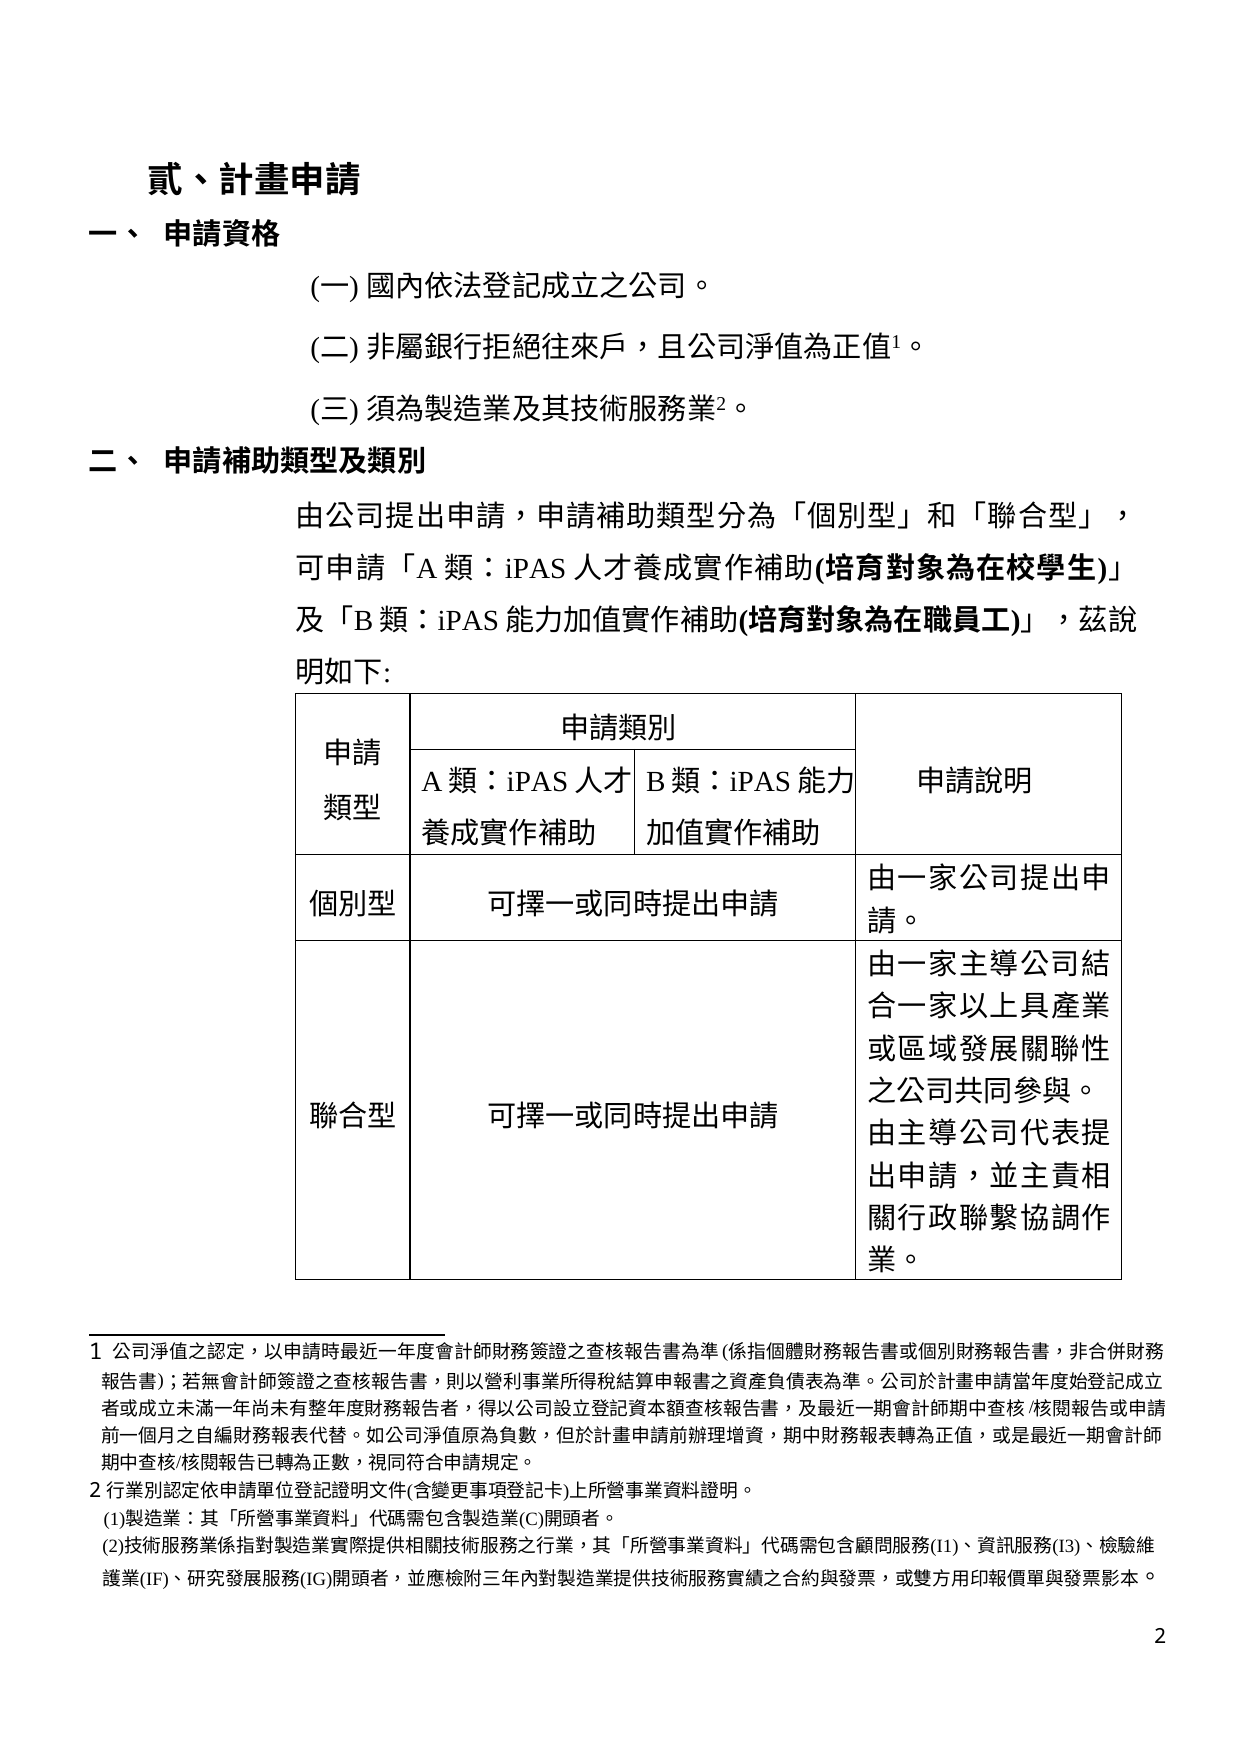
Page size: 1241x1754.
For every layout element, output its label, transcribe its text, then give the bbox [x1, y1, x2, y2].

text 行業別認定依申請單位登記證明文件(含變更事項登記卡)上所營事業資料證明。 [89, 1475, 1166, 1503]
text (三) 須為製造業及其技術服務業。 [310, 378, 1152, 430]
table_header 申請 類型 [296, 694, 409, 854]
table_cell A類：iPAS人才養成實作補助 [411, 750, 634, 854]
table_cell 由一家公司提出申請。 [856, 855, 1121, 940]
text 由公司提出申請，申請補助類型分為「個別型」和「聯合型」，可申請「A類：iPAS人才養成實作補助(培育對象為在校學生)」及「B類：iPAS能力加值實作補助(培育對象為在職員工)」，茲說明如下: [295, 485, 1137, 693]
table_cell 可擇一或同時提出申請 [411, 855, 855, 940]
text (二) 非屬銀行拒絕往來戶，且公司淨值為正值。 [310, 316, 1152, 368]
table_cell 聯合型 [296, 941, 409, 1279]
text (1)製造業：其「所營事業資料」代碼需包含製造業(C)開頭者。 [103, 1503, 1166, 1531]
text (一) 國內依法登記成立之公司。 [310, 254, 1152, 307]
list 申請補助類型及類別 [89, 430, 1152, 482]
text 公司淨值之認定，以申請時最近一年度會計師財務簽證之查核報告書為準(係指個體財務報告書或個別財務報告書，非合併財務報告書)；若無會計師簽證之查核報告書，則以營利事業所得稅結算申報書之資產負債表為準。公司於計畫申請當年度始登記成立者或成立未滿一年尚未有整年度財務報告者，得以公司設立登記資本額查核報告書，及最近一期會計師期中查核/核閱報告或申請前一個月之自編財務報表代替。如公司淨值原為負數，但於計畫申請前辦理增資，期中財務報表轉為正值，或是最近一期會計師期中查核/核閱報告已轉為正數，視同符合申請規定。 [89, 1335, 1166, 1475]
table_header 申請類別 [411, 694, 855, 749]
subtitle 貳、計畫申請 [148, 150, 1152, 202]
list 申請資格 [89, 202, 1152, 254]
table_cell 個別型 [296, 855, 409, 940]
table_cell 由一家主導公司結合一家以上具產業或區域發展關聯性之公司共同參與。 由主導公司代表提出申請，並主責相關行政聯繫協調作業。 [856, 941, 1121, 1279]
table_cell 可擇一或同時提出申請 [411, 941, 855, 1279]
text (2)技術服務業係指對製造業實際提供相關技術服務之行業，其「所營事業資料」代碼需包含顧問服務(I1)、資訊服務(I3)、檢驗維護業(IF)、研究發展服務(IG)開頭者，並應檢附三年內對製造業提供技術服務實績之合約與發票，或雙方用印報價單與發票影本。 [102, 1531, 1166, 1593]
table_cell B類：iPAS能力加值實作補助 [635, 750, 855, 854]
table_header 申請說明 [856, 694, 1121, 854]
